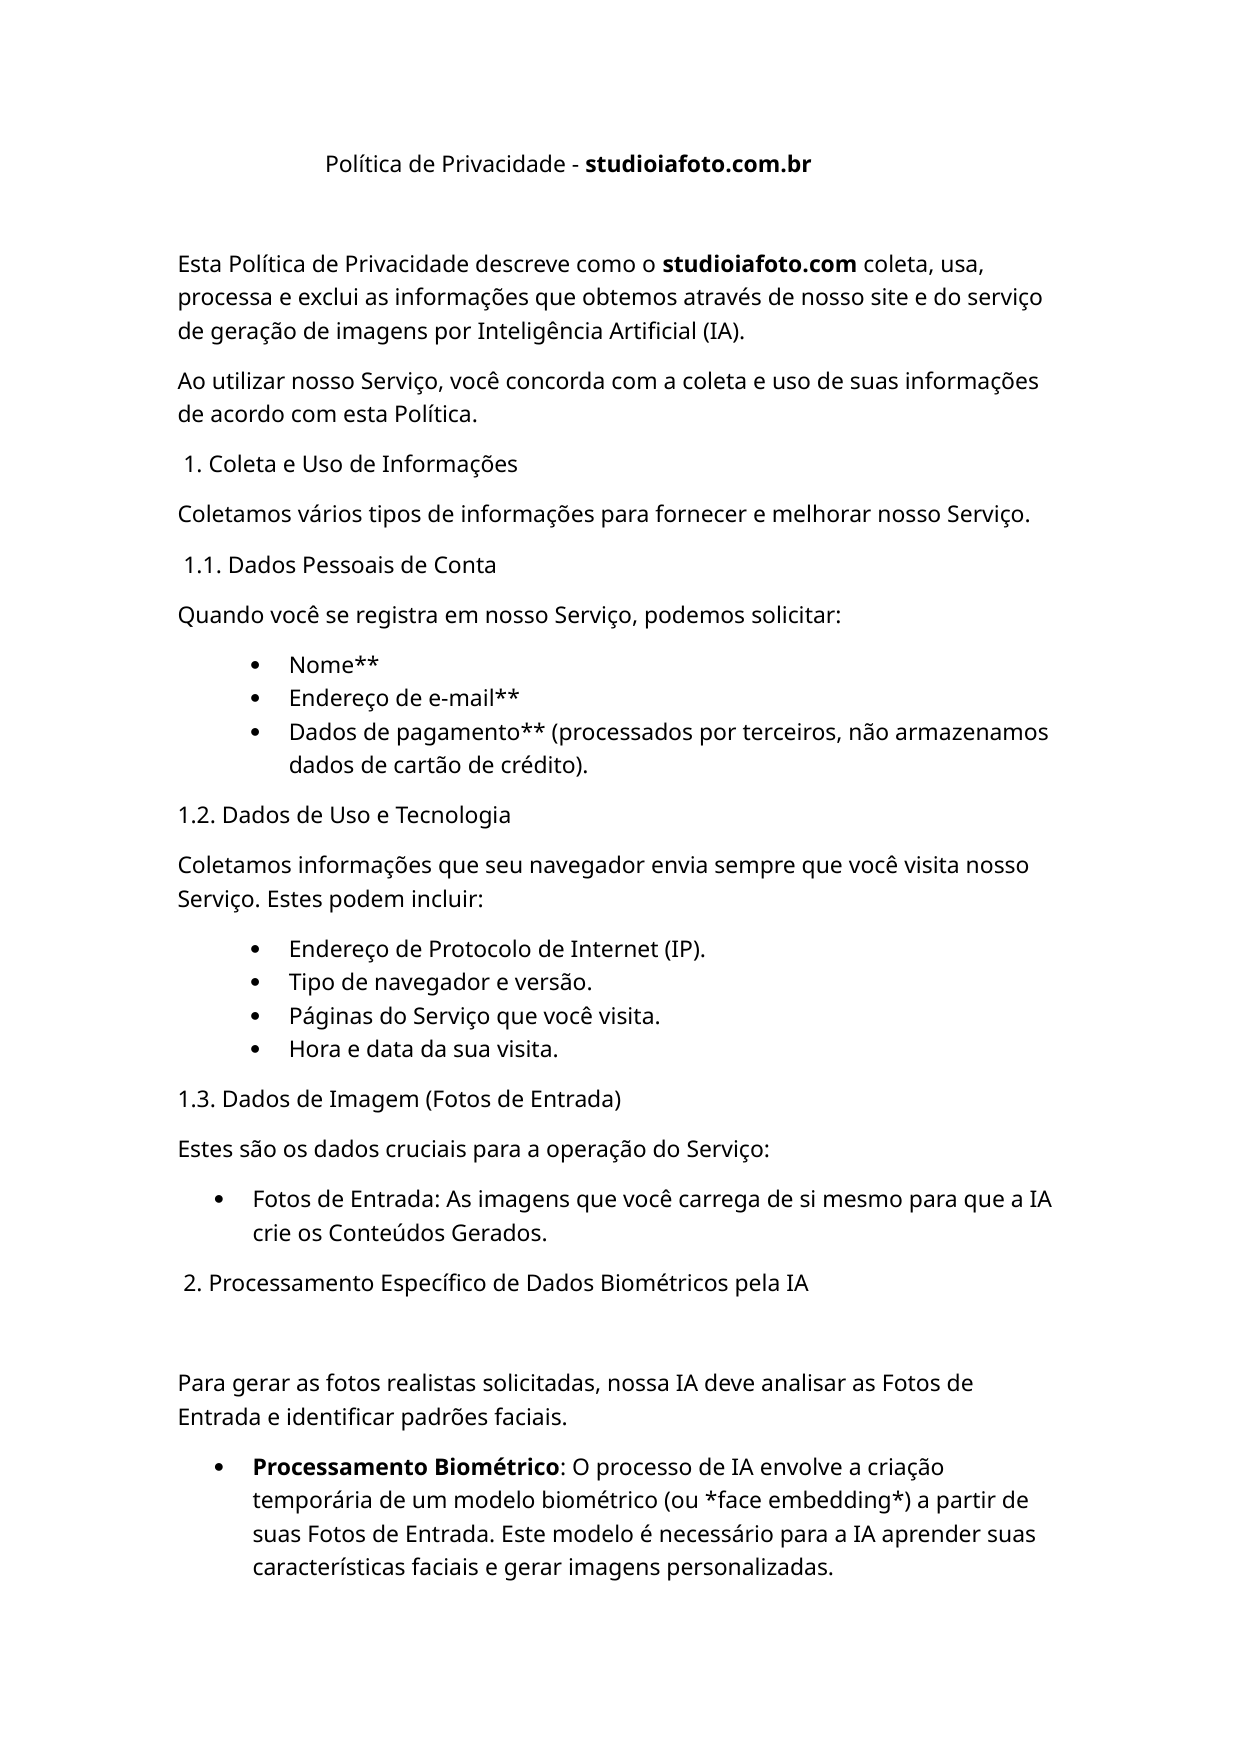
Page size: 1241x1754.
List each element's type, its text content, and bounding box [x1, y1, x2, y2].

list Endereço de e-mail** [251, 682, 1063, 713]
list Páginas do Serviço que você visita. [251, 1000, 1063, 1031]
list Hora e data da sua visita. [251, 1033, 1063, 1064]
text Ao utilizar nosso Serviço, você concorda com a coleta e uso de suas informações de acordo com esta Política. [177, 365, 1063, 429]
text Coletamos informações que seu navegador envia sempre que você visita nosso Serviço. Estes podem incluir: [177, 849, 1063, 914]
text 2. Processamento Específico de Dados Biométricos pela IA [177, 1267, 1063, 1298]
text 1.2. Dados de Uso e Tecnologia [177, 799, 1063, 830]
text Para gerar as fotos realistas solicitadas, nossa IA deve analisar as Fotos de Entrada e identificar padrões faciais. [177, 1367, 1063, 1432]
list Nome** [251, 649, 1063, 680]
text Quando você se registra em nosso Serviço, podemos solicitar: [177, 599, 1063, 630]
text 1. Coleta e Uso de Informações [177, 448, 1063, 479]
list Fotos de Entrada: As imagens que você carrega de si mesmo para que a IA crie os Conteúdos Gerados. [215, 1183, 1063, 1248]
list Endereço de Protocolo de Internet (IP). [251, 933, 1063, 964]
list Processamento Biométrico: O processo de IA envolve a criação temporária de um modelo biométrico (ou *face embedding*) a partir de suas Fotos de Entrada. Este modelo é necessário para a IA aprender suas características faciais e gerar imagens personalizadas. [215, 1451, 1063, 1582]
text Estes são os dados cruciais para a operação do Serviço: [177, 1133, 1063, 1164]
list Dados de pagamento** (processados por terceiros, não armazenamos dados de cartão de crédito). [251, 716, 1063, 780]
list Tipo de navegador e versão. [251, 966, 1063, 997]
text 1.3. Dados de Imagem (Fotos de Entrada) [177, 1083, 1063, 1114]
text Esta Política de Privacidade descreve como o studioiafoto.com coleta, usa, processa e exclui as informações que obtemos através de nosso site e do serviço de geração de imagens por Inteligência Artificial (IA). [177, 248, 1063, 346]
text 1.1. Dados Pessoais de Conta [177, 548, 1063, 580]
text Política de Privacidade - studioiafoto.com.br [325, 148, 1063, 179]
text Coletamos vários tipos de informações para fornecer e melhorar nosso Serviço. [177, 498, 1063, 530]
